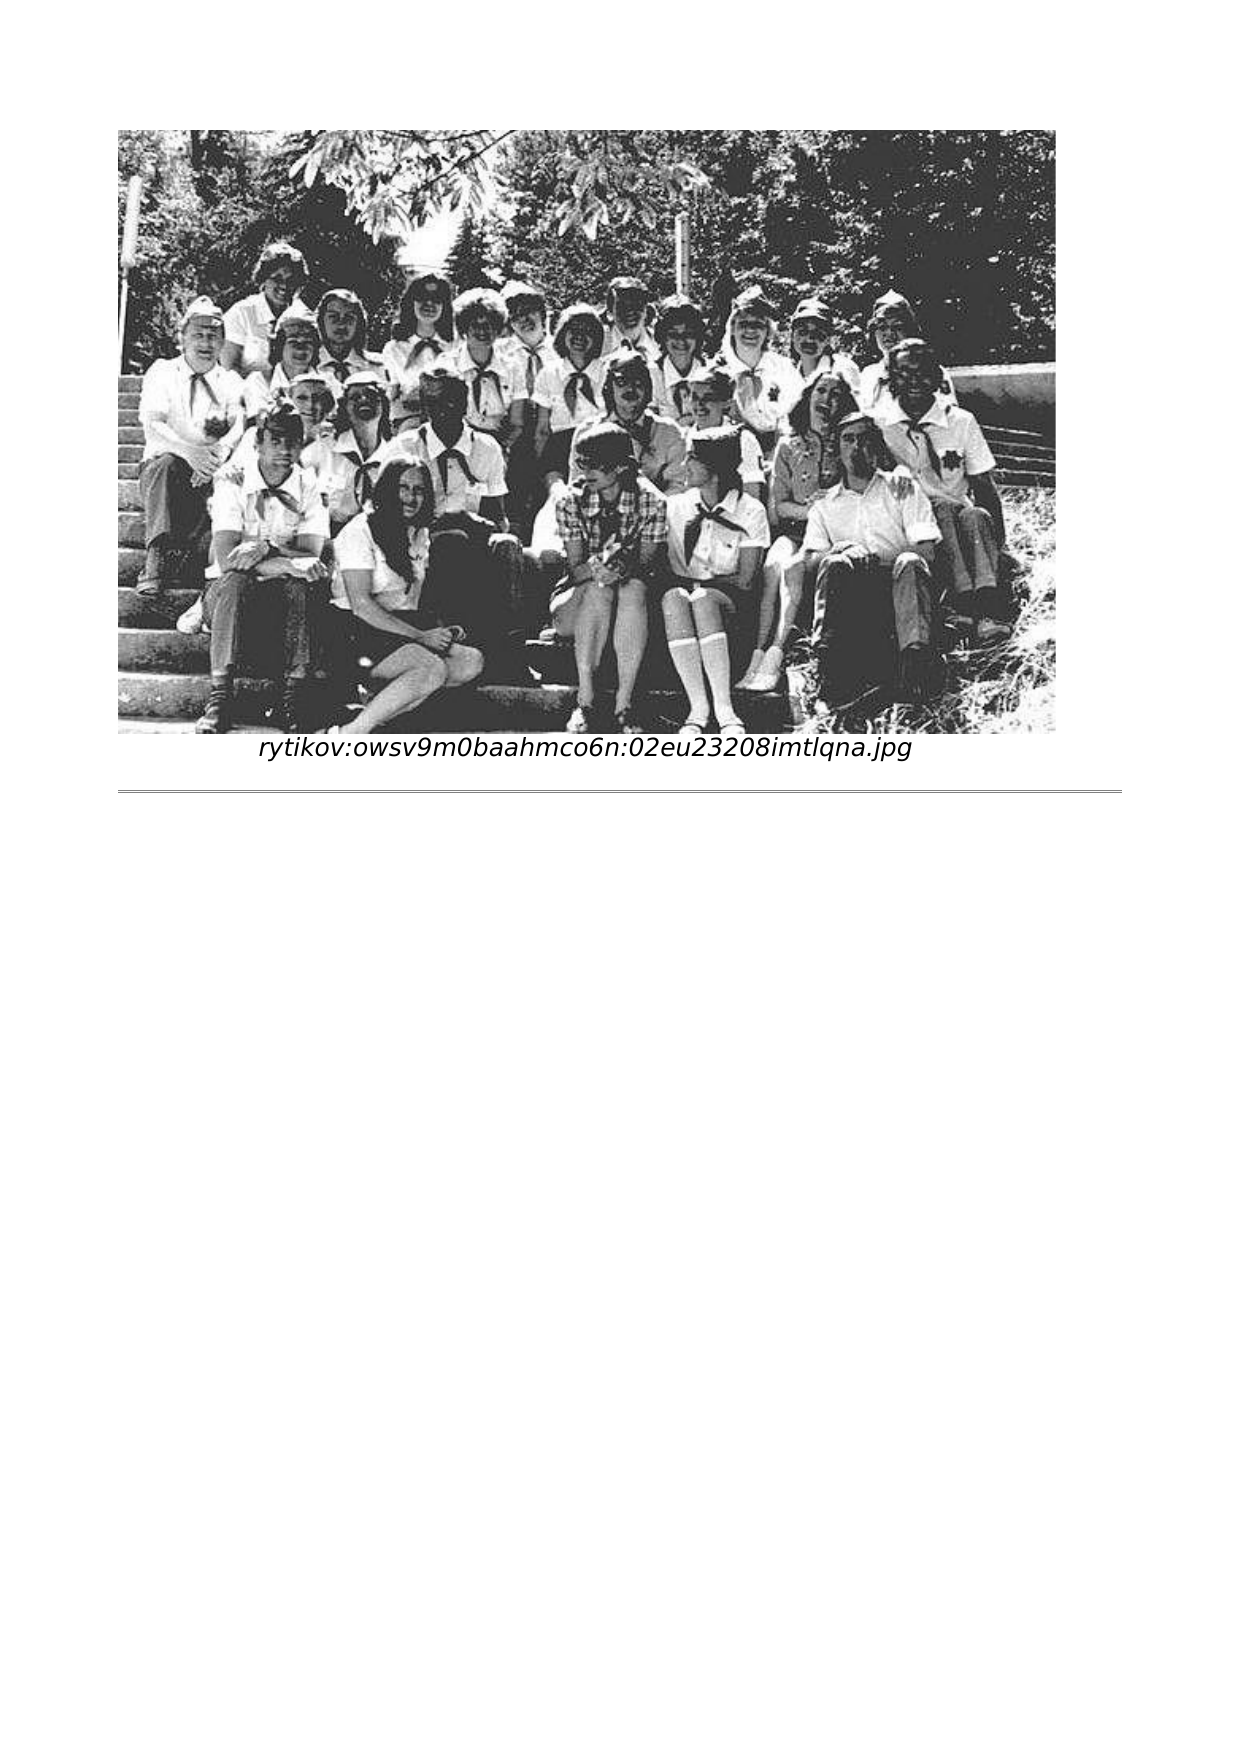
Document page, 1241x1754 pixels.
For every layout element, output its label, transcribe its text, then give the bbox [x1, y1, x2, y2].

picture [118, 130, 1056, 734]
text rytikov:owsv9m0baahmco6n:02eu23208imtlqna.jpg [118, 734, 1056, 763]
